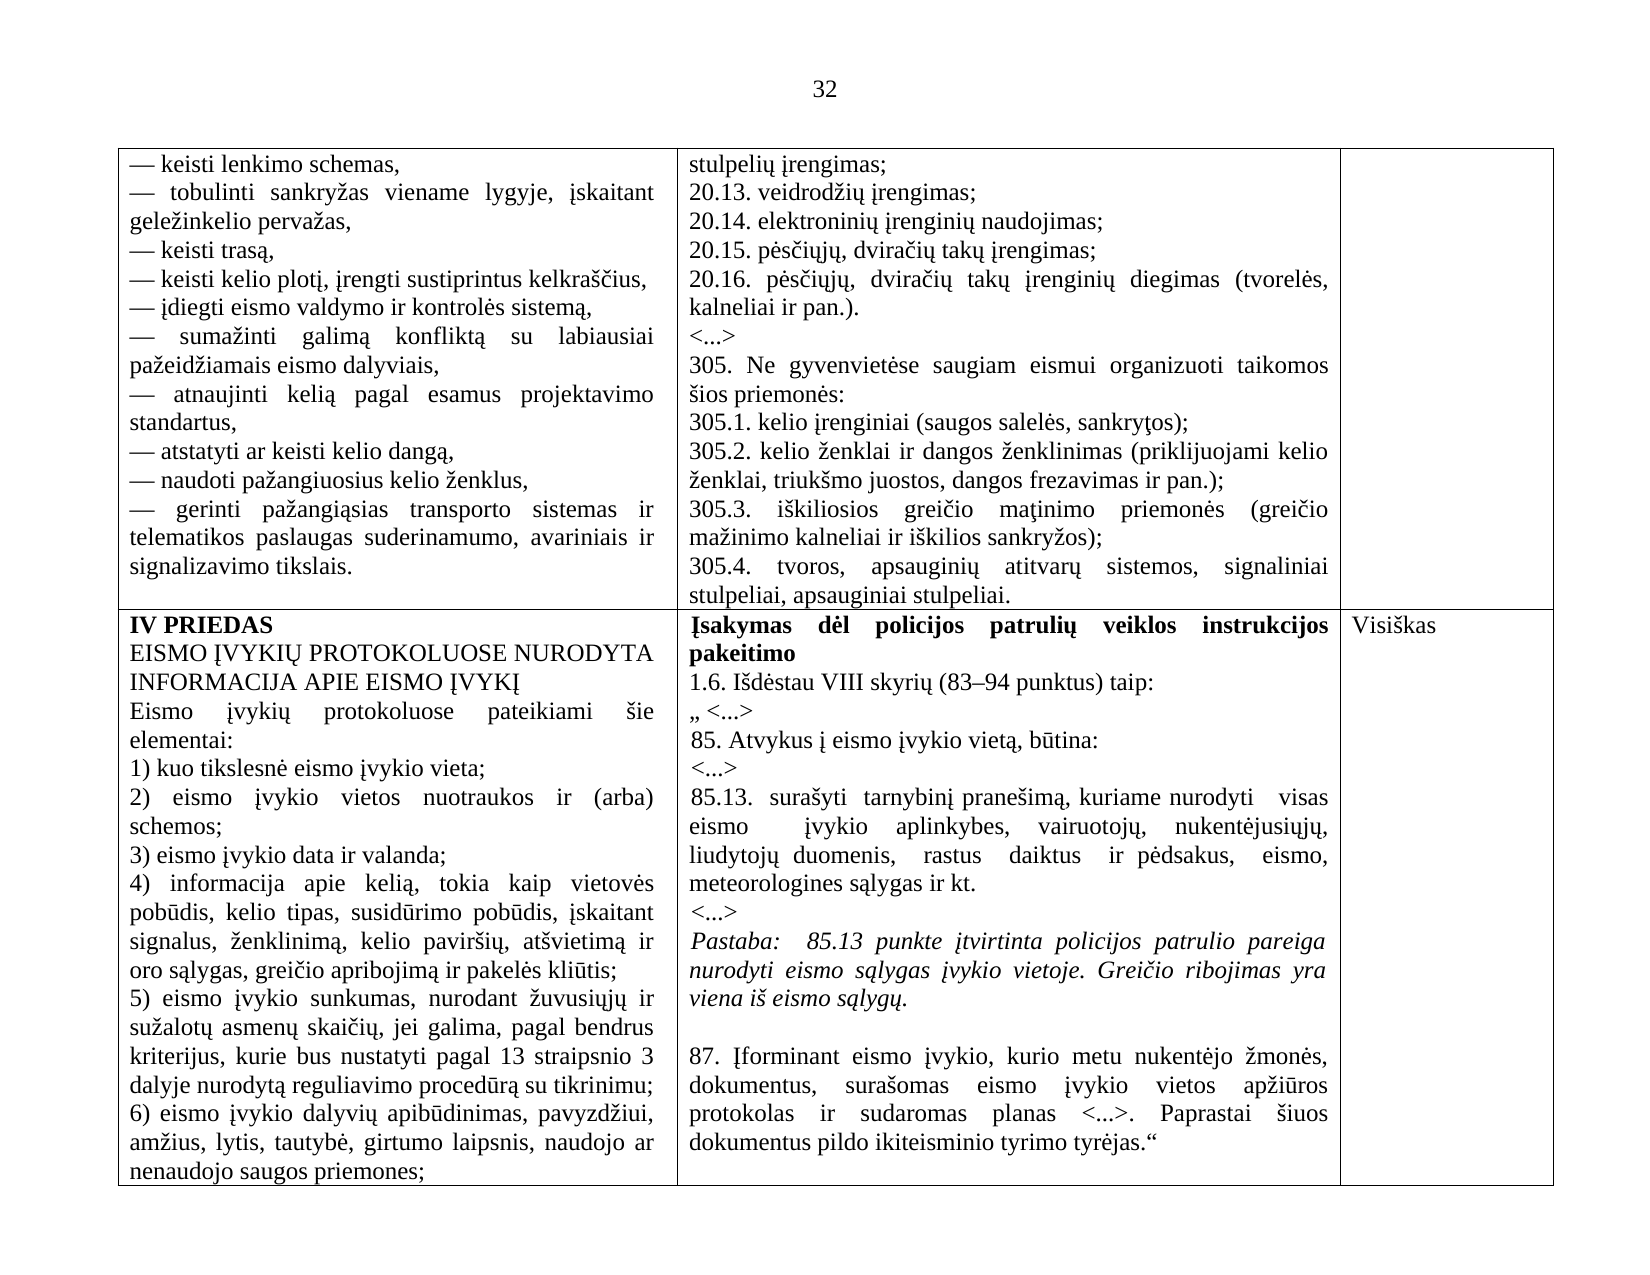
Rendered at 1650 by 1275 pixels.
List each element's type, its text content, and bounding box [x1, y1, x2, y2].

table_cell Įsakymas dėl policijos patrulių veiklos instrukcijos pakeitimo 1.6. Išdėstau VIII skyrių (83–94 punktus) taip: „ <...> 85. Atvykus į eismo įvykio vietą, būtina: <...> 85.13. surašyti tarnybinį pranešimą, kuriame nurodyti visas eismo įvykio aplinkybes, vairuotojų, nukentėjusiųjų, liudytojų duomenis, rastus daiktus ir pėdsakus, eismo, meteorologines sąlygas ir kt. <...> Pastaba: 85.13 punkte įtvirtinta policijos patrulio pareiga nurodyti eismo sąlygas įvykio vietoje. Greičio ribojimas yra viena iš eismo sąlygų. 87. Įforminant eismo įvykio, kurio metu nukentėjo žmonės, dokumentus, surašomas eismo įvykio vietos apžiūros protokolas ir sudaromas planas <...>. Paprastai šiuos dokumentus pildo ikiteisminio tyrimo tyrėjas.“ [678, 610, 1340, 1185]
table_cell Visiškas [1341, 610, 1553, 1185]
table_cell [1341, 149, 1553, 609]
table_cell — keisti lenkimo schemas, — tobulinti sankryžas viename lygyje, įskaitant geležinkelio pervažas, — keisti trasą, — keisti kelio plotį, įrengti sustiprintus kelkraščius, — įdiegti eismo valdymo ir kontrolės sistemą, — sumažinti galimą konfliktą su labiausiai pažeidžiamais eismo dalyviais, — atnaujinti kelią pagal esamus projektavimo standartus, — atstatyti ar keisti kelio dangą, — naudoti pažangiuosius kelio ženklus, — gerinti pažangiąsias transporto sistemas ir telematikos paslaugas suderinamumo, avariniais ir signalizavimo tikslais. [119, 149, 677, 609]
table_cell IV PRIEDAS EISMO ĮVYKIŲ PROTOKOLUOSE NURODYTA INFORMACIJA APIE EISMO ĮVYKĮ Eismo įvykių protokoluose pateikiami šie elementai: 1) kuo tikslesnė eismo įvykio vieta; 2) eismo įvykio vietos nuotraukos ir (arba) schemos; 3) eismo įvykio data ir valanda; 4) informacija apie kelią, tokia kaip vietovės pobūdis, kelio tipas, susidūrimo pobūdis, įskaitant signalus, ženklinimą, kelio paviršių, atšvietimą ir oro sąlygas, greičio apribojimą ir pakelės kliūtis; 5) eismo įvykio sunkumas, nurodant žuvusiųjų ir sužalotų asmenų skaičių, jei galima, pagal bendrus kriterijus, kurie bus nustatyti pagal 13 straipsnio 3 dalyje nurodytą reguliavimo procedūrą su tikrinimu; 6) eismo įvykio dalyvių apibūdinimas, pavyzdžiui, amžius, lytis, tautybė, girtumo laipsnis, naudojo ar nenaudojo saugos priemones; [119, 610, 677, 1185]
table_cell stulpelių įrengimas; 20.13. veidrodžių įrengimas; 20.14. elektroninių įrenginių naudojimas; 20.15. pėsčiųjų, dviračių takų įrengimas; 20.16. pėsčiųjų, dviračių takų įrenginių diegimas (tvorelės, kalneliai ir pan.). <...> 305. Ne gyvenvietėse saugiam eismui organizuoti taikomos šios priemonės: 305.1. kelio įrenginiai (saugos salelės, sankryţos); 305.2. kelio ženklai ir dangos ženklinimas (priklijuojami kelio ženklai, triukšmo juostos, dangos frezavimas ir pan.); 305.3. iškiliosios greičio maţinimo priemonės (greičio mažinimo kalneliai ir iškilios sankryžos); 305.4. tvoros, apsauginių atitvarų sistemos, signaliniai stulpeliai, apsauginiai stulpeliai. [678, 149, 1340, 609]
